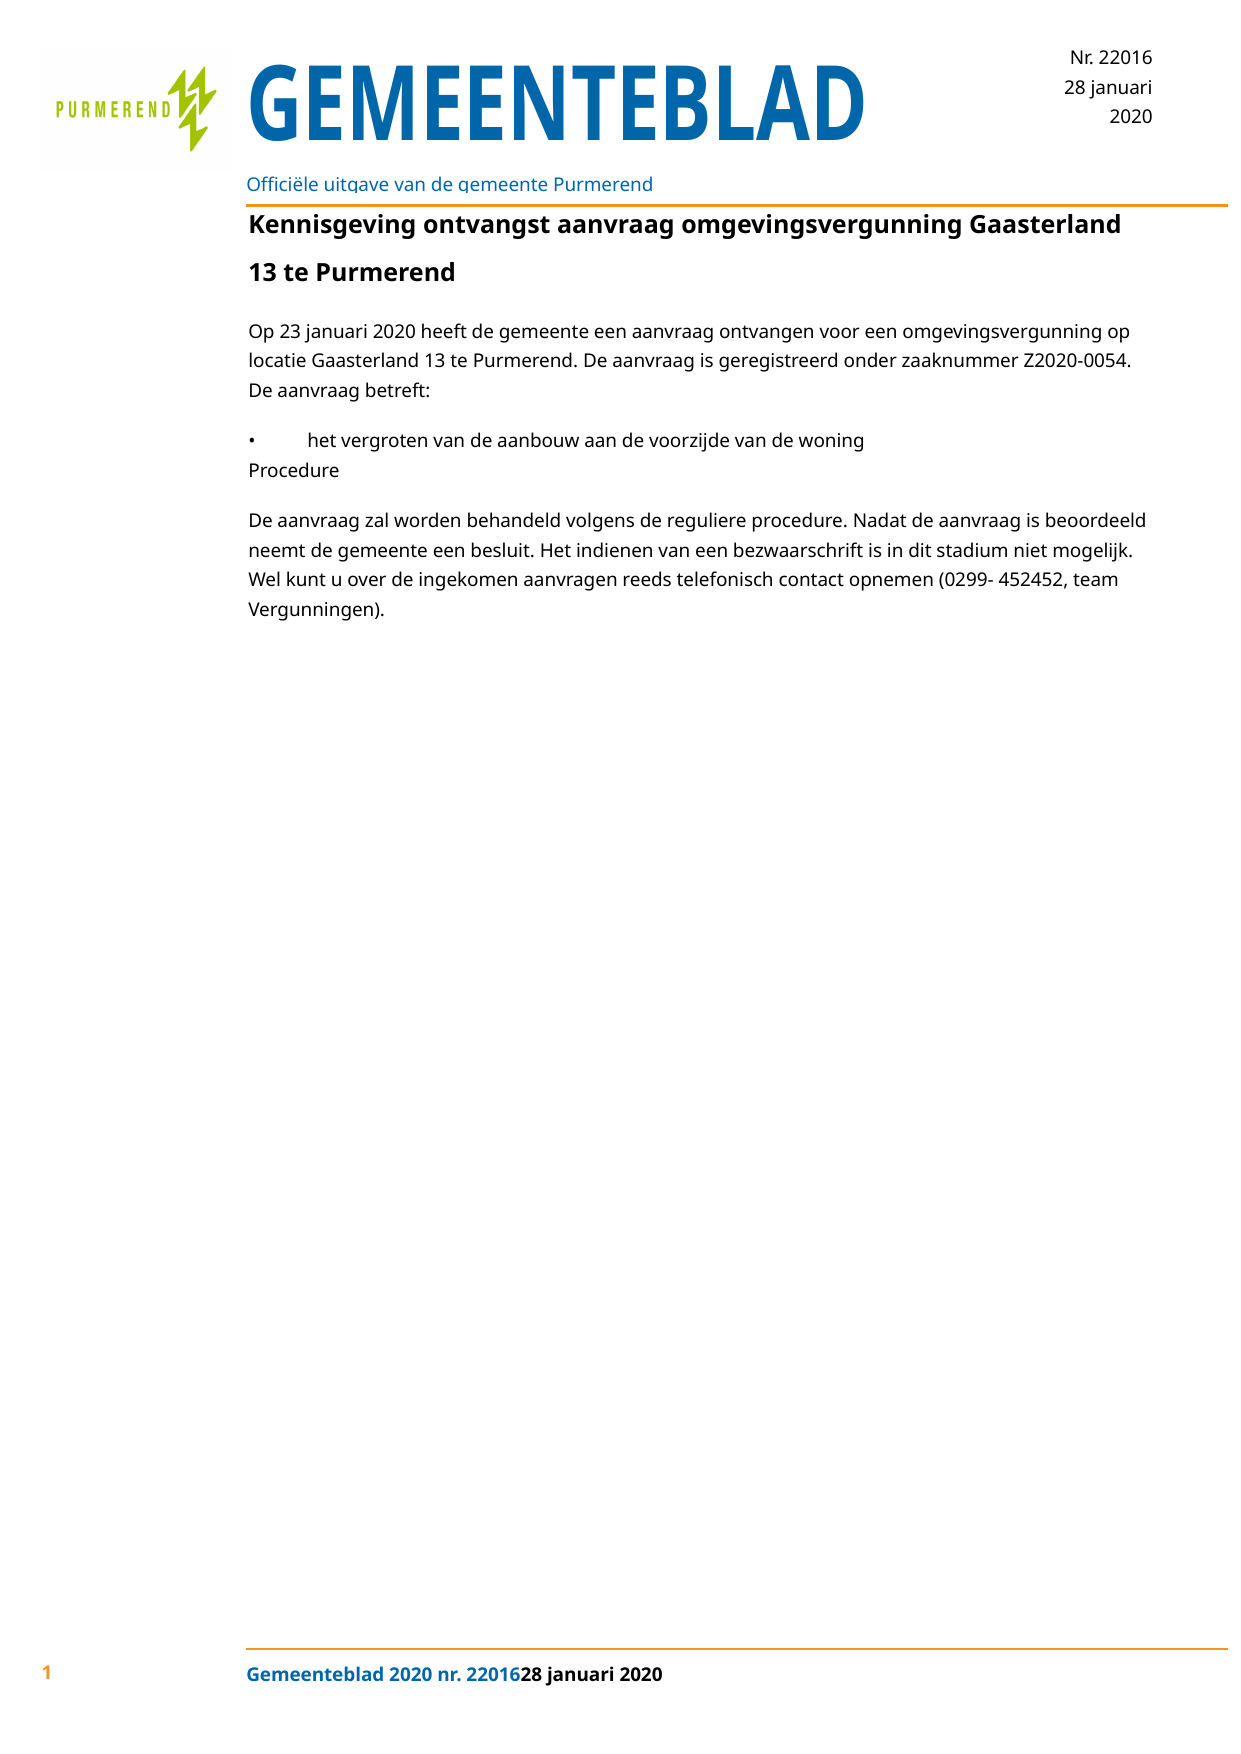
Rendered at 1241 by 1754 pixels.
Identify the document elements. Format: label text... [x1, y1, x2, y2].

list het vergroten van de aanbouw aan de voorzijde van de woning [248, 427, 1152, 453]
text Kennisgeving ontvangst aanvraag omgevingsvergunning Gaasterland 13 te Purmerend [248, 207, 1152, 288]
picture [41, 47, 231, 172]
text De aanvraag zal worden behandeld volgens de reguliere procedure. Nadat de aanvraag is beoordeeld neemt de gemeente een besluit. Het indienen van een bezwaarschrift is in dit stadium niet mogelijk. Wel kunt u over de ingekomen aanvragen reeds telefonisch contact opnemen (0299- 452452, team Vergunningen). [248, 507, 1152, 622]
text Op 23 januari 2020 heeft de gemeente een aanvraag ontvangen voor een omgevingsvergunning op locatie Gaasterland 13 te Purmerend. De aanvraag is geregistreerd onder zaaknummer Z2020-0054. De aanvraag betreft: [248, 318, 1152, 403]
text Procedure [248, 457, 1152, 483]
